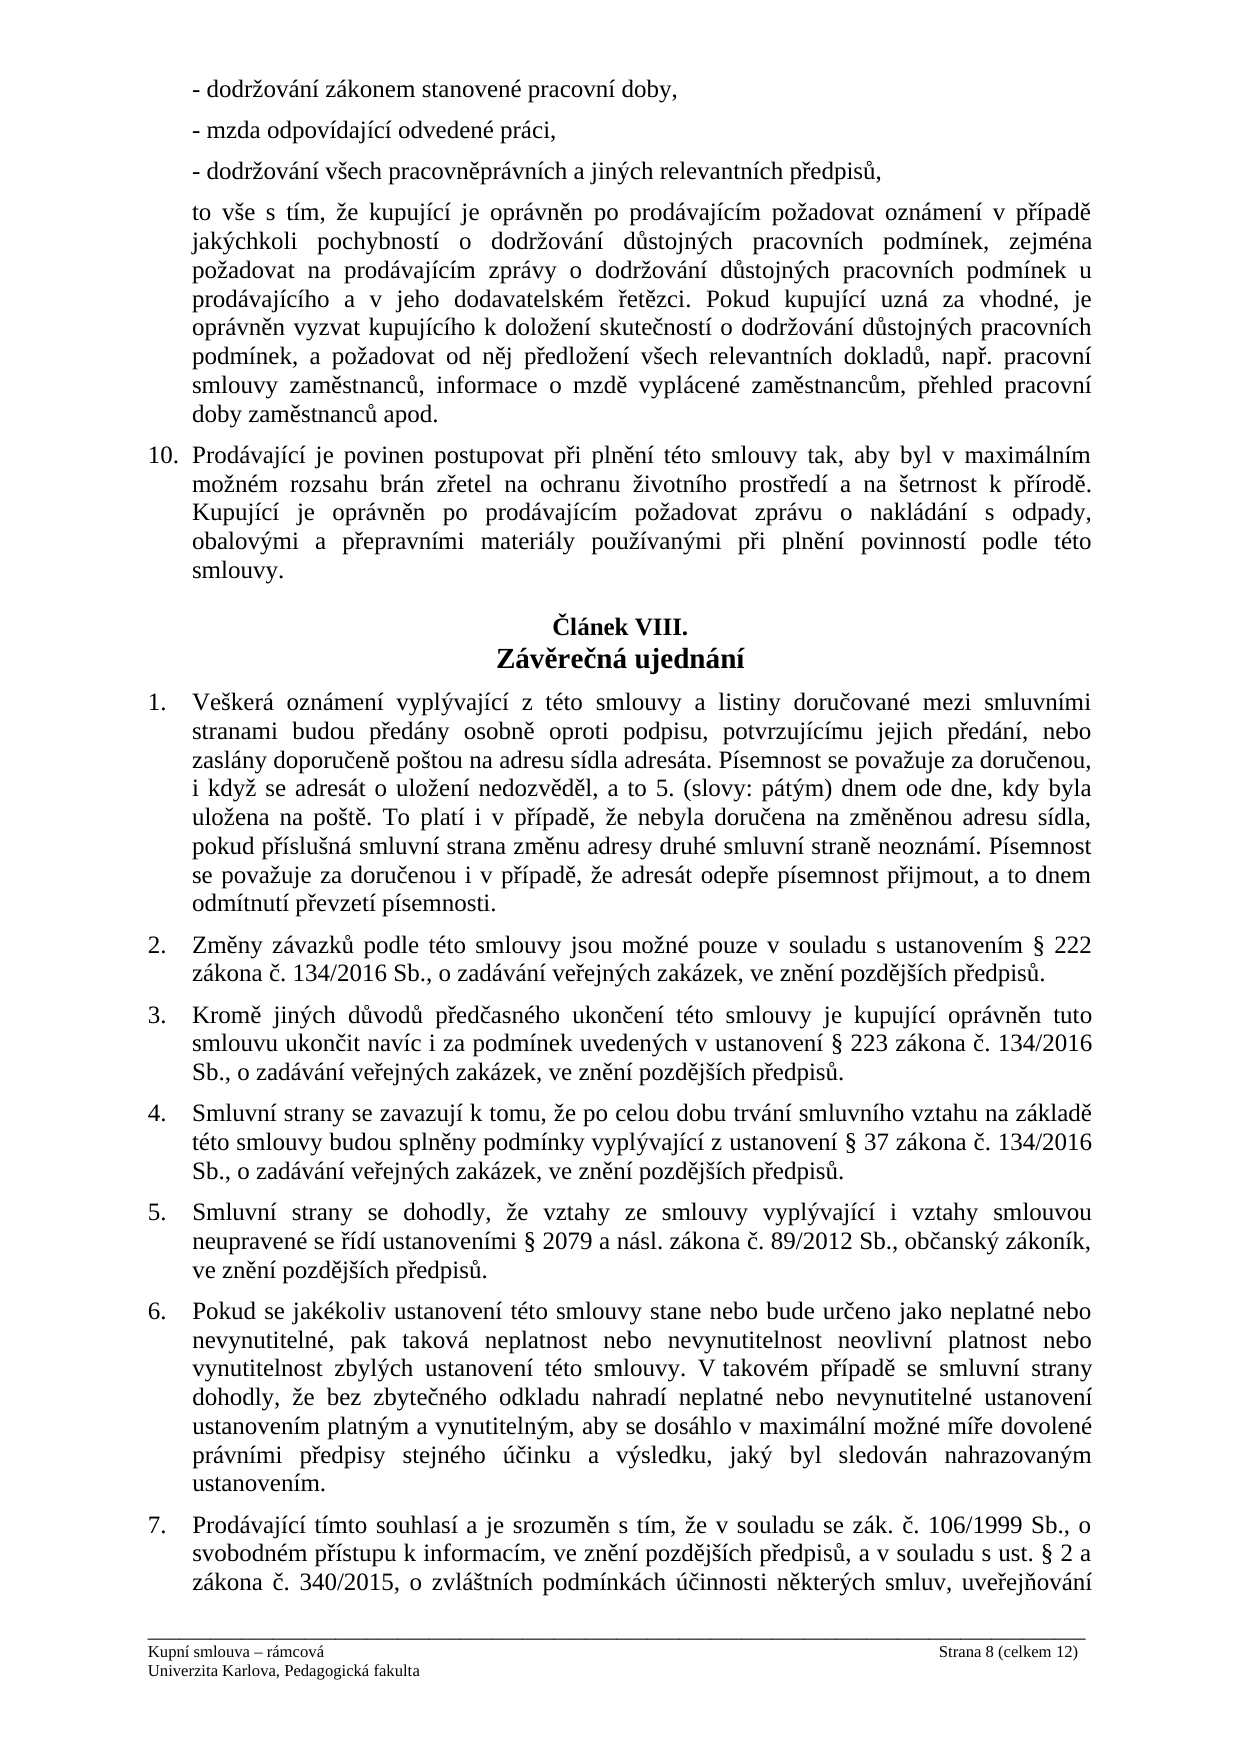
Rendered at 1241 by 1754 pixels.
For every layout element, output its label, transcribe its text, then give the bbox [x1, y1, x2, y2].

list Kromě jiných důvodů předčasného ukončení této smlouvy je kupující oprávněn tuto smlouvu ukončit navíc i za podmínek uvedených v ustanovení § 223 zákona č. 134/2016 Sb., o zadávání veřejných zakázek, ve znění pozdějších předpisů. [148, 1000, 1093, 1086]
list Veškerá oznámení vyplývající z této smlouvy a listiny doručované mezi smluvními stranami budou předány osobně oproti podpisu, potvrzujícímu jejich předání, nebo zaslány doporučeně poštou na adresu sídla adresáta. Písemnost se považuje za doručenou, i když se adresát o uložení nedozvěděl, a to 5. (slovy: pátým) dnem ode dne, kdy byla uložena na poště. To platí i v případě, že nebyla doručena na změněnou adresu sídla, pokud příslušná smluvní strana změnu adresy druhé smluvní straně neoznámí. Písemnost se považuje za doručenou i v případě, že adresát odepře písemnost přijmout, a to dnem odmítnutí převzetí písemnosti. [148, 687, 1093, 917]
subtitle Závěrečná ujednání [148, 641, 1093, 675]
list Pokud se jakékoliv ustanovení této smlouvy stane nebo bude určeno jako neplatné nebo nevynutitelné, pak taková neplatnost nebo nevynutitelnost neovlivní platnost nebo vynutitelnost zbylých ustanovení této smlouvy. V takovém případě se smluvní strany dohodly, že bez zbytečného odkladu nahradí neplatné nebo nevynutitelné ustanovení ustanovením platným a vynutitelným, aby se dosáhlo v maximální možné míře dovolené právními předpisy stejného účinku a výsledku, jaký byl sledován nahrazovaným ustanovením. [148, 1296, 1093, 1497]
text - dodržování zákonem stanovené pracovní doby, [192, 74, 1093, 102]
text to vše s tím, že kupující je oprávněn po prodávajícím požadovat oznámení v případě jakýchkoli pochybností o dodržování důstojných pracovních podmínek, zejména požadovat na prodávajícím zprávy o dodržování důstojných pracovních podmínek u prodávajícího a v jeho dodavatelském řetězci. Pokud kupující uzná za vhodné, je oprávněn vyzvat kupujícího k doložení skutečností o dodržování důstojných pracovních podmínek, a požadovat od něj předložení všech relevantních dokladů, např. pracovní smlouvy zaměstnanců, informace o mzdě vyplácené zaměstnancům, přehled pracovní doby zaměstnanců apod. [192, 197, 1093, 427]
subtitle Článek VIII. [148, 612, 1093, 641]
text - mzda odpovídající odvedené práci, [192, 115, 1093, 144]
list Smluvní strany se dohodly, že vztahy ze smlouvy vyplývající i vztahy smlouvou neupravené se řídí ustanoveními § 2079 a násl. zákona č. 89/2012 Sb., občanský zákoník, ve znění pozdějších předpisů. [148, 1197, 1093, 1283]
list Změny závazků podle této smlouvy jsou možné pouze v souladu s ustanovením § 222 zákona č. 134/2016 Sb., o zadávání veřejných zakázek, ve znění pozdějších předpisů. [148, 930, 1093, 987]
text - dodržování všech pracovněprávních a jiných relevantních předpisů, [192, 156, 1093, 185]
list Prodávající je povinen postupovat při plnění této smlouvy tak, aby byl v maximálním možném rozsahu brán zřetel na ochranu životního prostředí a na šetrnost k přírodě. Kupující je oprávněn po prodávajícím požadovat zprávu o nakládání s odpady, obalovými a přepravními materiály používanými při plnění povinností podle této smlouvy. [148, 440, 1093, 584]
list Prodávající tímto souhlasí a je srozuměn s tím, že v souladu se zák. č. 106/1999 Sb., o svobodném přístupu k informacím, ve znění pozdějších předpisů, a v souladu s ust. § 2 a zákona č. 340/2015, o zvláštních podmínkách účinnosti některých smluv, uveřejňování [148, 1510, 1093, 1596]
list Smluvní strany se zavazují k tomu, že po celou dobu trvání smluvního vztahu na základě této smlouvy budou splněny podmínky vyplývající z ustanovení § 37 zákona č. 134/2016 Sb., o zadávání veřejných zakázek, ve znění pozdějších předpisů. [148, 1098, 1093, 1185]
